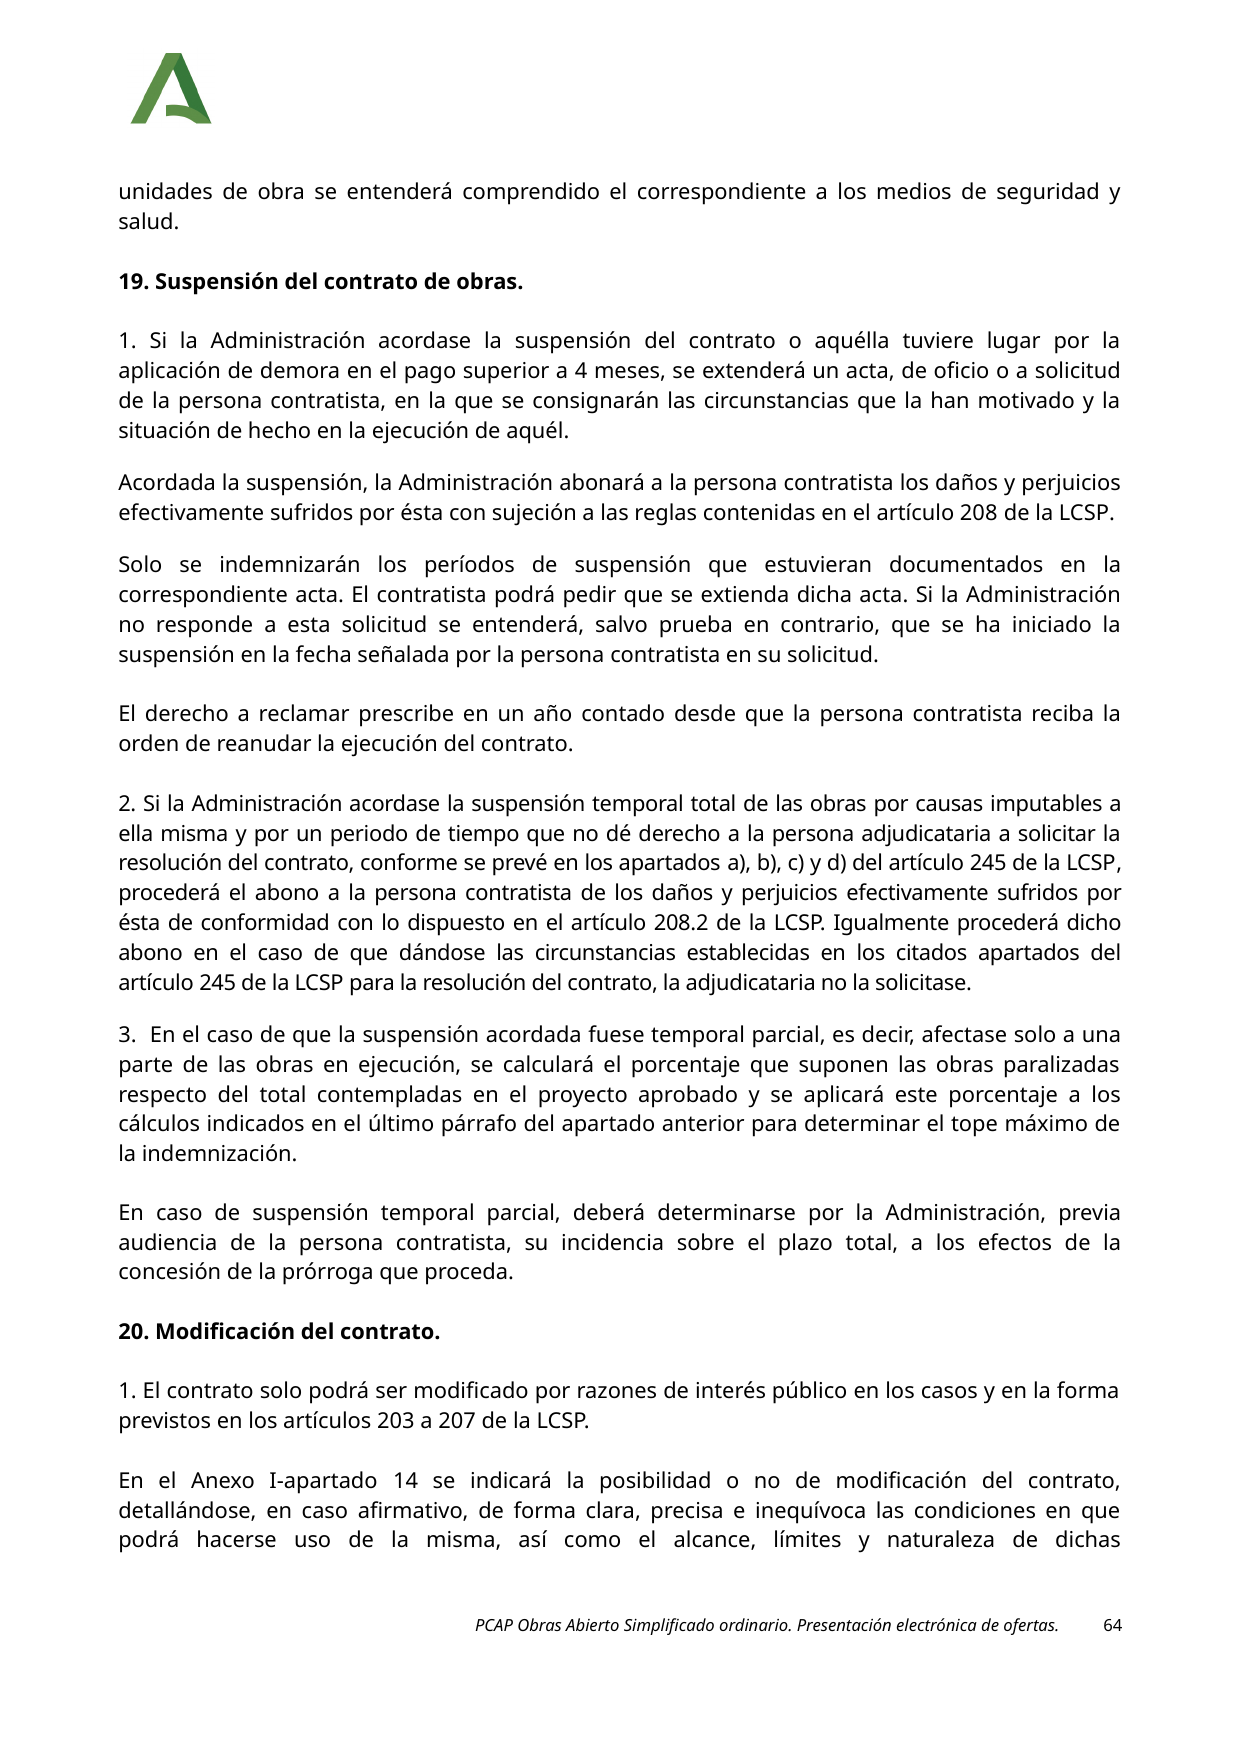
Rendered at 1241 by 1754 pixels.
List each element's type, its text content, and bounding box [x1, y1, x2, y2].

text En el Anexo I-apartado 14 se indicará la posibilidad o no de modificación del contrato, detallándose, en caso afirmativo, de forma clara, precisa e inequívoca las condiciones en que podrá hacerse uso de la misma, así como el alcance, límites y naturaleza de dichas [118, 1465, 1122, 1554]
text unidades de obra se entenderá comprendido el correspondiente a los medios de seguridad y salud. [118, 176, 1122, 236]
text 1. El contrato solo podrá ser modificado por razones de interés público en los casos y en la forma previstos en los artículos 203 a 207 de la LCSP. [118, 1375, 1122, 1435]
text 2. Si la Administración acordase la suspensión temporal total de las obras por causas imputables a ella misma y por un periodo de tiempo que no dé derecho a la persona adjudicataria a solicitar la resolución del contrato, conforme se prevé en los apartados a), b), c) y d) del artículo 245 de la LCSP, procederá el abono a la persona contratista de los daños y perjuicios efectivamente sufridos por ésta de conformidad con lo dispuesto en el artículo 208.2 de la LCSP. Igualmente procederá dicho abono en el caso de que dándose las circunstancias establecidas en los citados apartados del artículo 245 de la LCSP para la resolución del contrato, la adjudicataria no la solicitase. [118, 788, 1122, 996]
text 3. En el caso de que la suspensión acordada fuese temporal parcial, es decir, afectase solo a una parte de las obras en ejecución, se calculará el porcentaje que suponen las obras paralizadas respecto del total contempladas en el proyecto aprobado y se aplicará este porcentaje a los cálculos indicados en el último párrafo del apartado anterior para determinar el tope máximo de la indemnización. [118, 1019, 1122, 1168]
subtitle 19. Suspensión del contrato de obras. [118, 266, 1122, 296]
text Solo se indemnizarán los períodos de suspensión que estuvieran documentados en la correspondiente acta. El contratista podrá pedir que se extienda dicha acta. Si la Administración no responde a esta solicitud se entenderá, salvo prueba en contrario, que se ha iniciado la suspensión en la fecha señalada por la persona contratista en su solicitud. [118, 549, 1122, 669]
text 1. Si la Administración acordase la suspensión del contrato o aquélla tuviere lugar por la aplicación de demora en el pago superior a 4 meses, se extenderá un acta, de oficio o a solicitud de la persona contratista, en la que se consignarán las circunstancias que la han motivado y la situación de hecho en la ejecución de aquél. [118, 325, 1122, 444]
subtitle 20. Modificación del contrato. [118, 1316, 1122, 1346]
picture [127, 48, 216, 128]
text Acordada la suspensión, la Administración abonará a la persona contratista los daños y perjuicios efectivamente sufridos por ésta con sujeción a las reglas contenidas en el artículo 208 de la LCSP. [118, 467, 1122, 527]
text En caso de suspensión temporal parcial, deberá determinarse por la Administración, previa audiencia de la persona contratista, su incidencia sobre el plazo total, a los efectos de la concesión de la prórroga que proceda. [118, 1197, 1122, 1286]
text El derecho a reclamar prescribe en un año contado desde que la persona contratista reciba la orden de reanudar la ejecución del contrato. [118, 698, 1122, 758]
